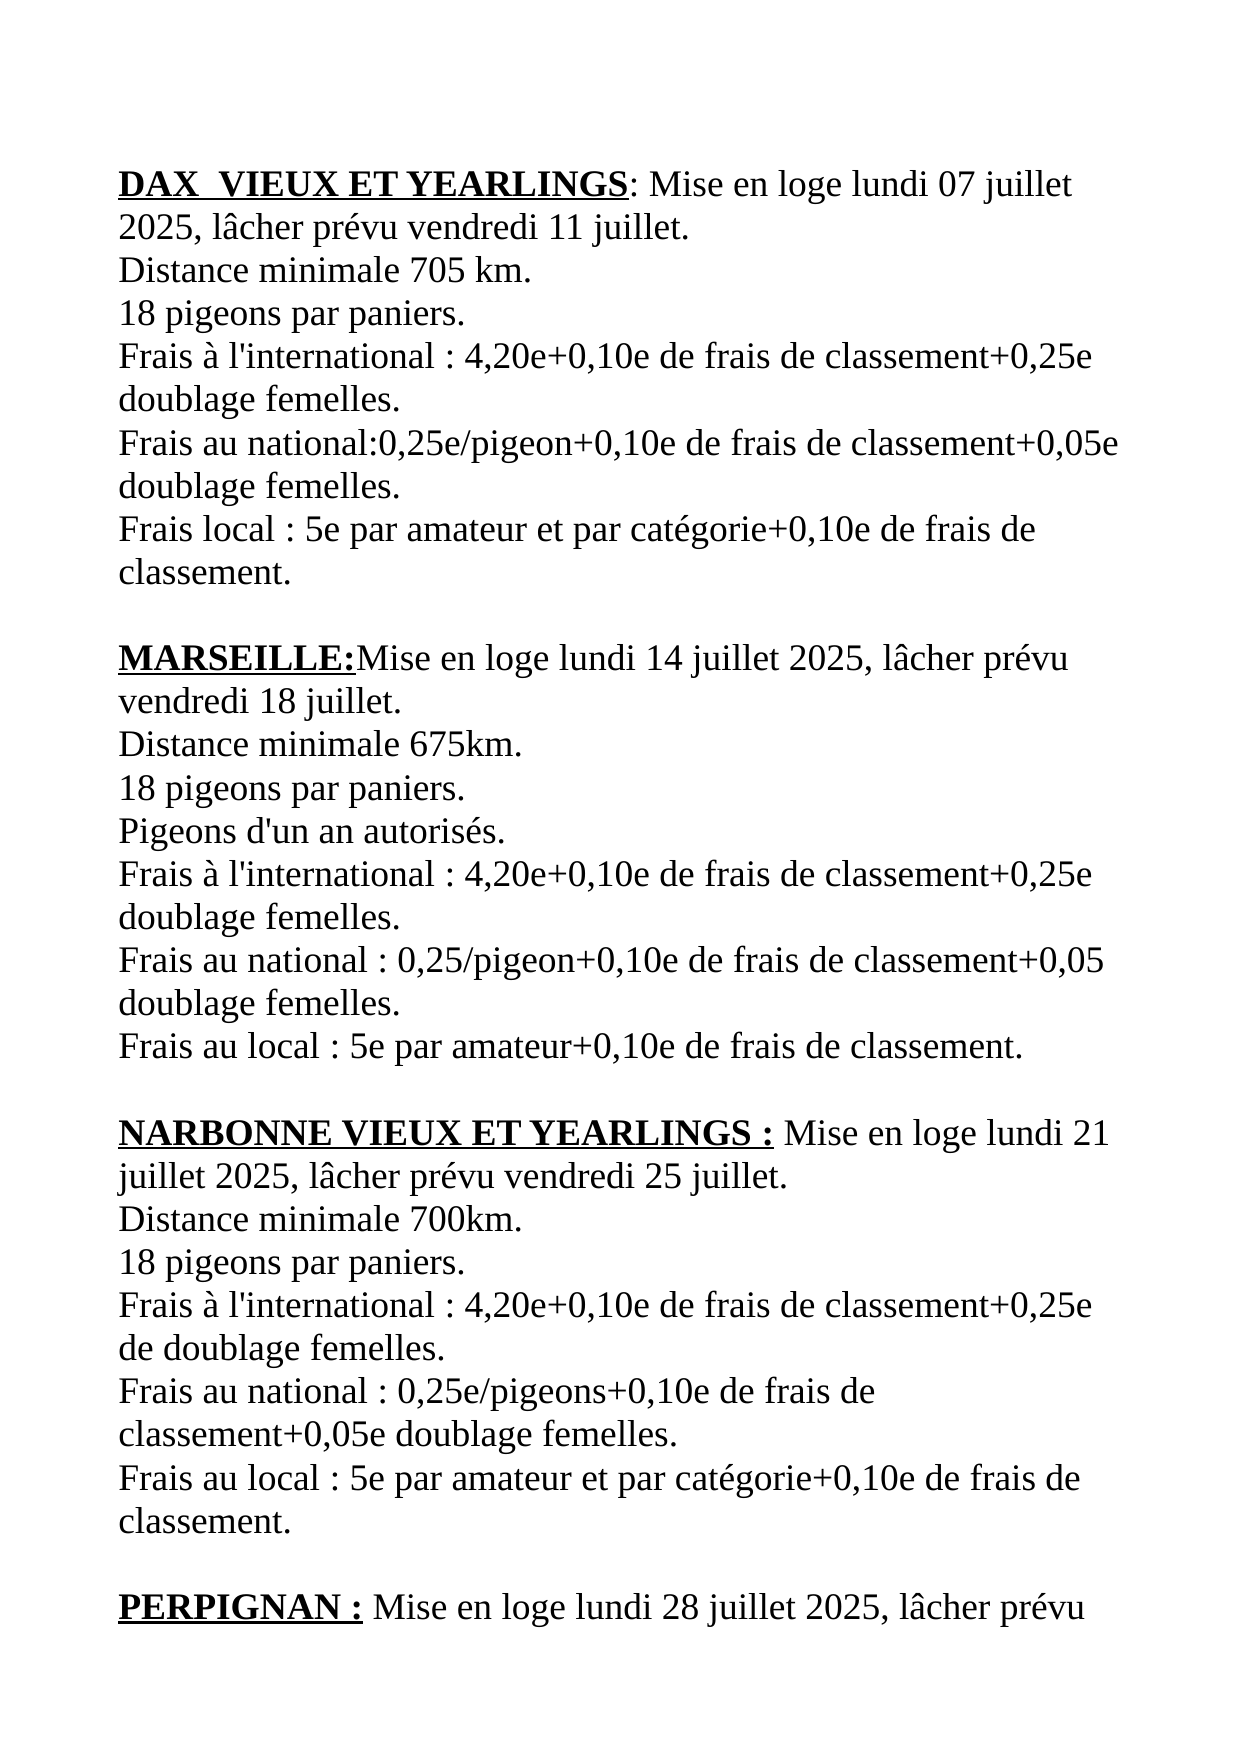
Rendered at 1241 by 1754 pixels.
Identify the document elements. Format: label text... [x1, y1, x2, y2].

text Pigeons d'un an autorisés. [118, 808, 1122, 851]
text MARSEILLE:Mise en loge lundi 14 juillet 2025, lâcher prévu vendredi 18 juillet. [118, 636, 1122, 722]
text Frais au local : 5e par amateur et par catégorie+0,10e de frais de classement. [118, 1455, 1122, 1541]
text Frais à l'international : 4,20e+0,10e de frais de classement+0,25e doublage femelles. [118, 851, 1122, 937]
text Frais à l'international : 4,20e+0,10e de frais de classement+0,25e de doublage femelles. [118, 1282, 1122, 1369]
text Frais au local : 5e par amateur+0,10e de frais de classement. [118, 1024, 1122, 1067]
text Frais au national:0,25e/pigeon+0,10e de frais de classement+0,05e doublage femelles. [118, 420, 1122, 506]
text 18 pigeons par paniers. [118, 1239, 1122, 1282]
text 18 pigeons par paniers. [118, 765, 1122, 808]
text Frais à l'international : 4,20e+0,10e de frais de classement+0,25e doublage femelles. [118, 334, 1122, 420]
text 18 pigeons par paniers. [118, 291, 1122, 334]
text Distance minimale 705 km. [118, 247, 1122, 291]
text Distance minimale 675km. [118, 722, 1122, 765]
text DAX VIEUX ET YEARLINGS: Mise en loge lundi 07 juillet 2025, lâcher prévu vendredi 11 juillet. [118, 161, 1122, 247]
text NARBONNE VIEUX ET YEARLINGS : Mise en loge lundi 21 juillet 2025, lâcher prévu vendredi 25 juillet. [118, 1110, 1122, 1196]
text Frais au national : 0,25e/pigeons+0,10e de frais de classement+0,05e doublage femelles. [118, 1369, 1122, 1455]
text Frais local : 5e par amateur et par catégorie+0,10e de frais de classement. [118, 506, 1122, 592]
text PERPIGNAN : Mise en loge lundi 28 juillet 2025, lâcher prévu [118, 1584, 1122, 1627]
text Distance minimale 700km. [118, 1196, 1122, 1239]
text Frais au national : 0,25/pigeon+0,10e de frais de classement+0,05 doublage femelles. [118, 937, 1122, 1024]
